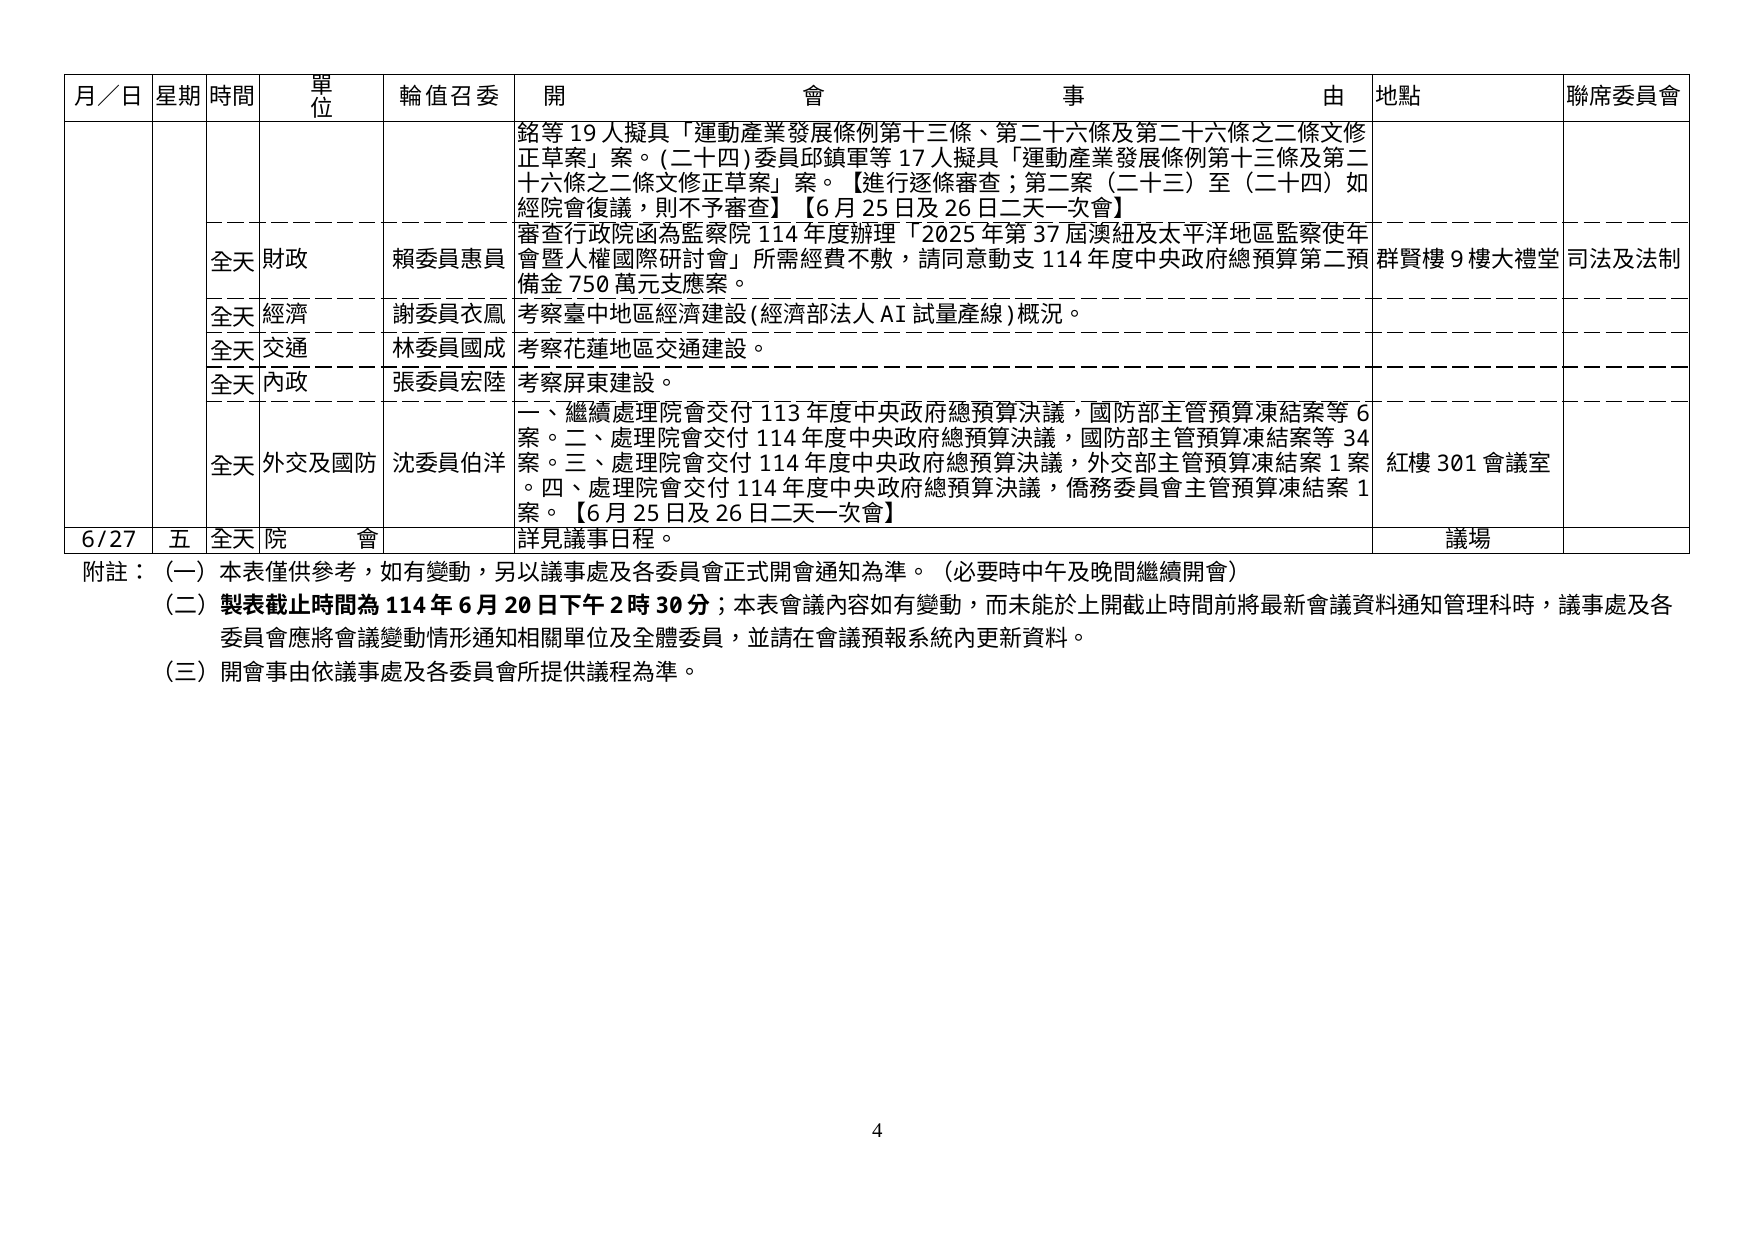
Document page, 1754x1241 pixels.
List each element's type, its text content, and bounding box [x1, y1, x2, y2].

table_cell [1564, 122, 1689, 222]
table_cell 6/27 [65, 528, 152, 553]
table_cell [1373, 122, 1563, 222]
table_cell 考察屏東建設。 [515, 366, 1372, 401]
text （三）開會事由依議事處及各委員會所提供議程為準。 [151, 653, 1695, 687]
table_cell 內政 [260, 366, 383, 401]
table_cell [207, 122, 259, 222]
table_cell 沈委員伯洋 [384, 401, 514, 527]
table_cell 全天 [207, 298, 259, 332]
table_cell [1564, 298, 1689, 332]
table_cell 五 [153, 528, 206, 553]
table_cell 交通 [260, 332, 383, 366]
table_cell 銘等19人擬具「運動產業發展條例第十三條、第二十六條及第二十六條之二條文修正草案」案。(二十四)委員邱鎮軍等17人擬具「運動產業發展條例第十三條及第二十六條之二條文修正草案」案。【進行逐條審查；第二案（二十三）至（二十四）如經院會復議，則不予審查】【6月25日及26日二天一次會】 [515, 122, 1372, 222]
table_cell 全天 [207, 222, 259, 298]
table_cell 謝委員衣鳯 [384, 298, 514, 332]
table_cell 議場 [1373, 528, 1563, 553]
table_cell [1564, 528, 1689, 553]
table_cell 林委員國成 [384, 332, 514, 366]
table_cell 財政 [260, 222, 383, 298]
table_cell [1373, 332, 1563, 366]
table_cell [1564, 401, 1689, 527]
table_cell 考察花蓮地區交通建設。 [515, 332, 1372, 366]
table_cell 審查行政院函為監察院114年度辦理「2025年第37屆澳紐及太平洋地區監察使年會暨人權國際研討會」所需經費不敷，請同意動支114年度中央政府總預算第二預備金750萬元支應案。 [515, 222, 1372, 298]
table_cell [384, 122, 514, 222]
table_cell 司法及法制 [1564, 222, 1689, 298]
text （二）製表截止時間為114年6月20日下午2時30分；本表會議內容如有變動，而未能於上開截止時間前將最新會議資料通知管理科時，議事處及各委員會應將會議變動情形通知相關單位及全體委員，並請在會議預報系統內更新資料。 [151, 587, 1695, 653]
table_cell 考察臺中地區經濟建設(經濟部法人AI試量產線)概況。 [515, 298, 1372, 332]
table_header 輪值召委 [384, 75, 514, 121]
table_cell 外交及國防 [260, 401, 383, 527]
table_cell [1564, 366, 1689, 401]
table_header 聯席委員會 [1564, 75, 1689, 121]
table_cell 院 會 [260, 528, 383, 553]
table_cell 經濟 [260, 298, 383, 332]
table_cell [260, 122, 383, 222]
table_cell 張委員宏陸 [384, 366, 514, 401]
text 附註：（一）本表僅供參考，如有變動，另以議事處及各委員會正式開會通知為準。（必要時中午及晚間繼續開會） [59, 554, 1695, 587]
table_cell [384, 528, 514, 553]
table_cell 賴委員惠員 [384, 222, 514, 298]
table_header 單 位 [260, 75, 383, 121]
table_cell 紅樓301會議室 [1373, 401, 1563, 527]
table_cell [1373, 298, 1563, 332]
table_cell [1564, 332, 1689, 366]
table_cell 全天 [207, 528, 259, 553]
table_cell 全天 [207, 332, 259, 366]
table_cell [153, 122, 206, 527]
table_cell 一、繼續處理院會交付113年度中央政府總預算決議，國防部主管預算凍結案等6案。二、處理院會交付114年度中央政府總預算決議，國防部主管預算凍結案等34案。三、處理院會交付114年度中央政府總預算決議，外交部主管預算凍結案1案。四、處理院會交付114年度中央政府總預算決議，僑務委員會主管預算凍結案1案。【6月25日及26日二天一次會】 [515, 401, 1372, 527]
table_cell [1373, 366, 1563, 401]
table_header 時間 [207, 75, 259, 121]
table_header 開會事由 [515, 75, 1372, 121]
table_header 地點 [1373, 75, 1563, 121]
table_cell 詳見議事日程。 [515, 528, 1372, 553]
table_header 月／日 [65, 75, 152, 121]
table_cell [65, 122, 152, 527]
table_header 星期 [153, 75, 206, 121]
table_cell 群賢樓9樓大禮堂 [1373, 222, 1563, 298]
table_cell 全天 [207, 366, 259, 401]
table_cell 全天 [207, 401, 259, 527]
